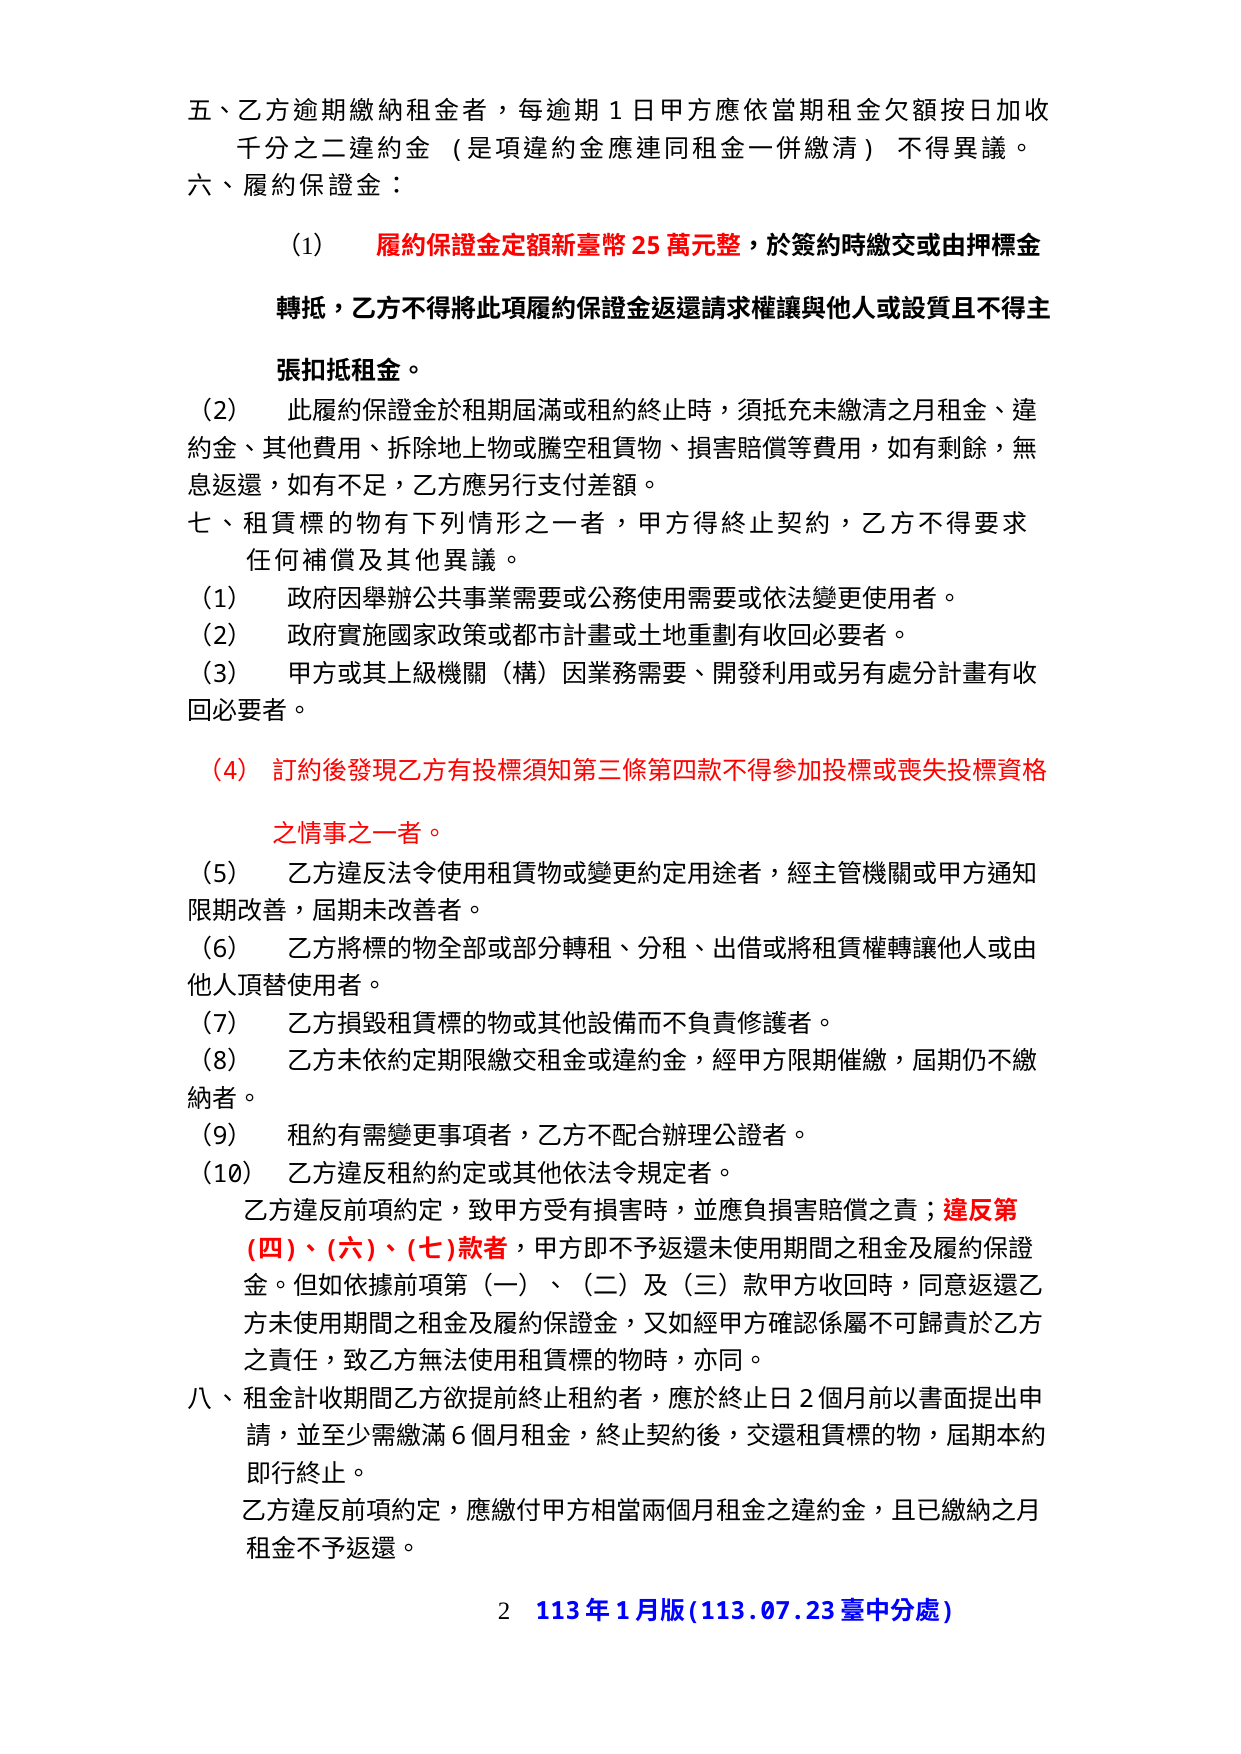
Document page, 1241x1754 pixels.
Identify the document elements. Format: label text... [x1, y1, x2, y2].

text 七、租賃標的物有下列情形之一者，甲方得終止契約，乙方不得要求任何補償及其他異議。 [187, 502, 1053, 577]
list 政府實施國家政策或都市計畫或土地重劃有收回必要者。 [187, 614, 1047, 652]
text 乙方違反前項約定，應繳付甲方相當兩個月租金之違約金，且已繳納之月租金不予返還。 [187, 1489, 1053, 1564]
text 八、租金計收期間乙方欲提前終止租約者，應於終止日2個月前以書面提出申請，並至少需繳滿6個月租金，終止契約後，交還租賃標的物，屆期本約即行終止。 [187, 1377, 1053, 1489]
list 乙方損毀租賃標的物或其他設備而不負責修護者。 [187, 1002, 1047, 1039]
text 六、履約保證金： [187, 164, 1053, 202]
list 訂約後發現乙方有投標須知第三條第四款不得參加投標或喪失投標資格之情事之一者。 [198, 727, 1053, 852]
list 甲方或其上級機關（構）因業務需要、開發利用或另有處分計畫有收回必要者。 [187, 652, 1047, 727]
list 政府因舉辦公共事業需要或公務使用需要或依法變更使用者。 [187, 577, 1047, 614]
list 租約有需變更事項者，乙方不配合辦理公證者。 [187, 1114, 1047, 1152]
list 乙方違反租約約定或其他依法令規定者。 [187, 1152, 1047, 1189]
text 乙方違反前項約定，致甲方受有損害時，並應負損害賠償之責；違反第(四)、(六)、(七)款者，甲方即不予返還未使用期間之租金及履約保證金。但如依據前項第（一）、（二）及（三）款甲方收回時，同意返還乙方未使用期間之租金及履約保證金，又如經甲方確認係屬不可歸責於乙方之責任，致乙方無法使用租賃標的物時，亦同。 [243, 1189, 1047, 1377]
list 履約保證金定額新臺幣25萬元整，於簽約時繳交或由押標金轉抵，乙方不得將此項履約保證金返還請求權讓與他人或設質且不得主張扣抵租金。 [276, 202, 1053, 389]
text 五、乙方逾期繳納租金者，每逾期1日甲方應依當期租金欠額按日加收千分之二違約金 (是項違約金應連同租金一併繳清) 不得異議。 [187, 89, 1053, 164]
list 乙方違反法令使用租賃物或變更約定用途者，經主管機關或甲方通知限期改善，屆期未改善者。 [187, 852, 1047, 927]
list 乙方未依約定期限繳交租金或違約金，經甲方限期催繳，屆期仍不繳納者。 [187, 1039, 1047, 1114]
list 乙方將標的物全部或部分轉租、分租、出借或將租賃權轉讓他人或由他人頂替使用者。 [187, 927, 1047, 1002]
list 此履約保證金於租期屆滿或租約終止時，須抵充未繳清之月租金、違約金、其他費用、拆除地上物或騰空租賃物、損害賠償等費用，如有剩餘，無息返還，如有不足，乙方應另行支付差額。 [187, 389, 1047, 502]
